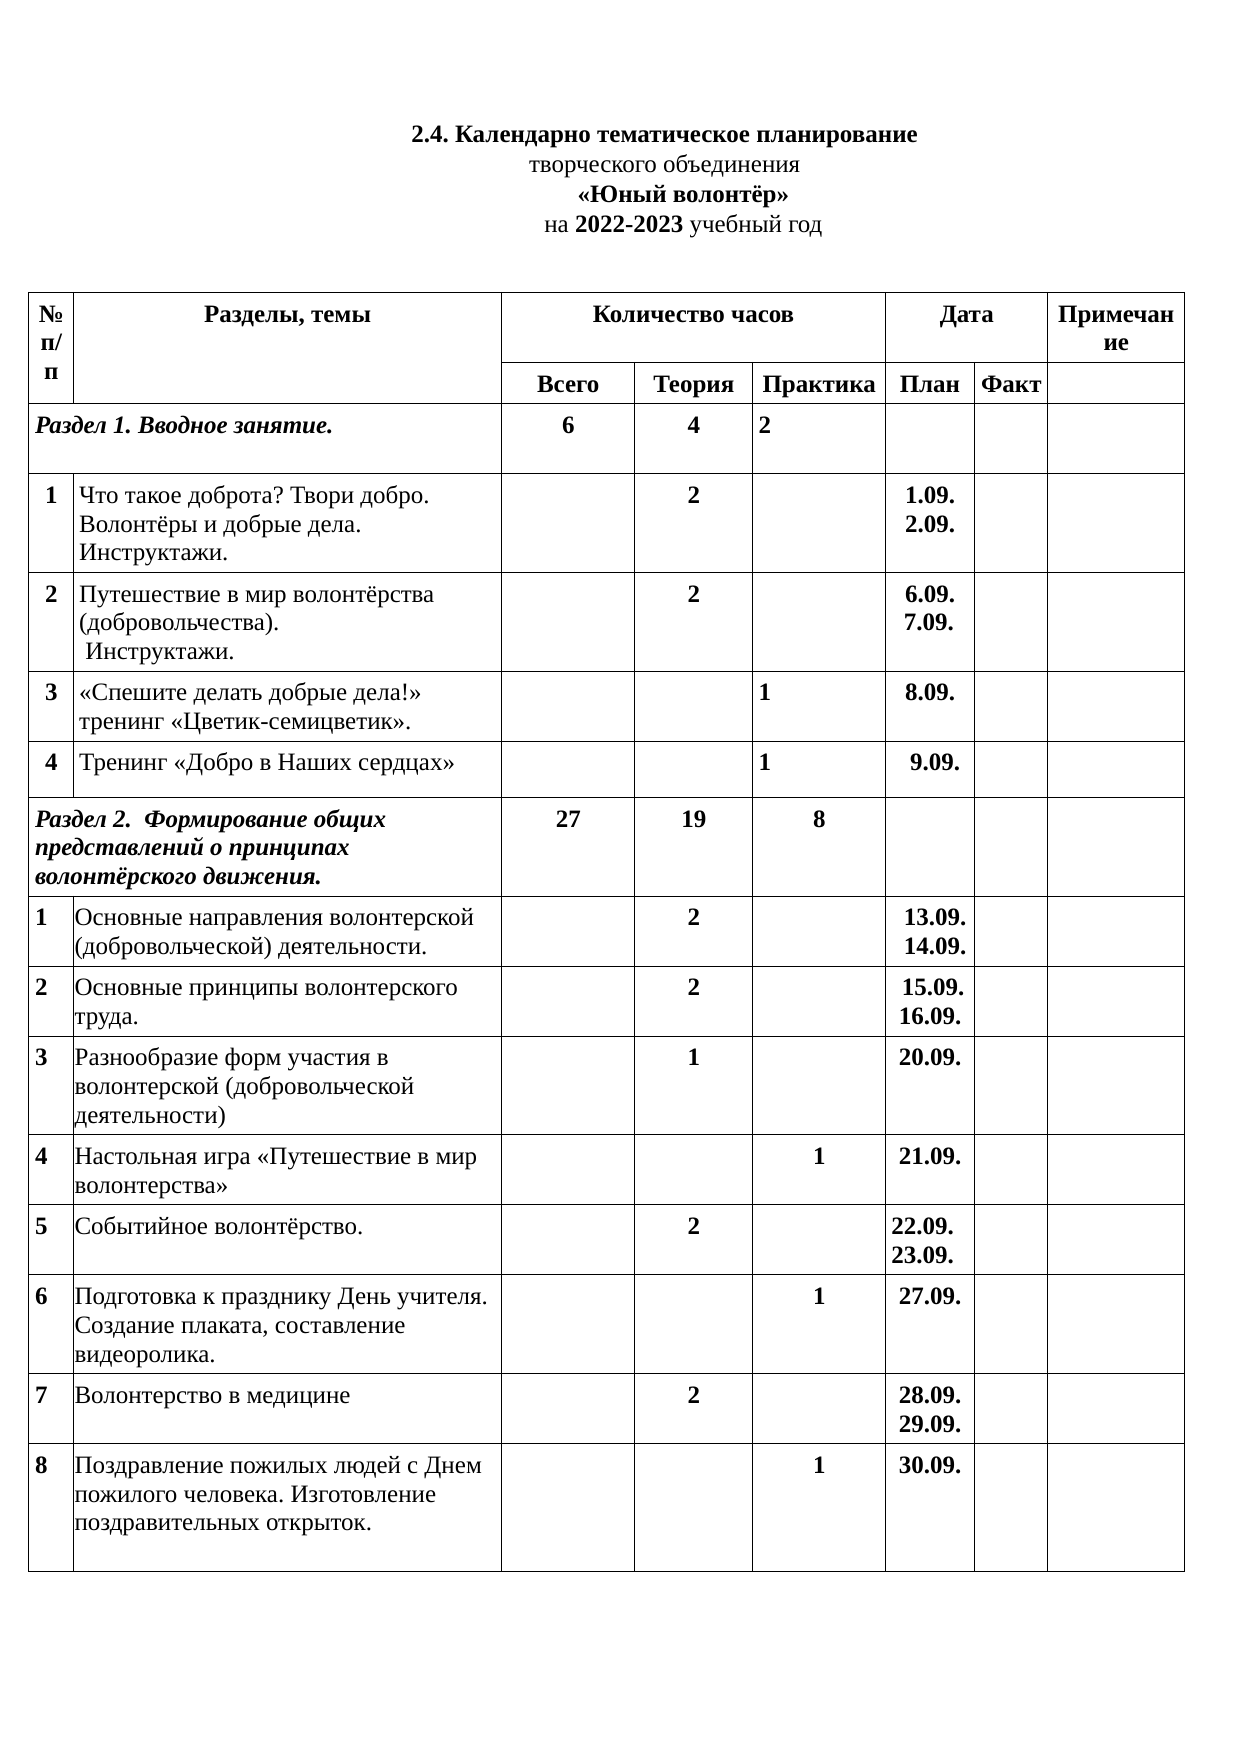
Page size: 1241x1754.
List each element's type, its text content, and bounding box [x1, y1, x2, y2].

table_cell Разнообразие форм участия в волонтерской (добровольческой деятельности) [74, 1037, 501, 1134]
table_cell 9.09. [886, 742, 974, 797]
table_cell [975, 1374, 1047, 1443]
table_cell [753, 1037, 885, 1134]
text творческого объединения [177, 149, 1152, 177]
table_cell 3 [29, 1037, 73, 1134]
table_cell [1048, 363, 1184, 403]
text «Юный волонтёр» [177, 179, 1152, 207]
table_cell [886, 404, 974, 473]
table_cell [975, 1037, 1047, 1134]
table_cell 1 [29, 474, 73, 572]
table_cell [975, 742, 1047, 797]
table_cell [1048, 897, 1184, 966]
table_cell 28.09. 29.09. [886, 1374, 974, 1443]
text 2.4. Календарно тематическое планирование [177, 119, 1152, 147]
table_cell Поздравление пожилых людей с Днем пожилого человека. Изготовление поздравительных открыток. [74, 1444, 501, 1571]
table_cell 1 [753, 1275, 885, 1373]
table_cell 2 [29, 573, 73, 671]
table_cell 1 [753, 1444, 885, 1571]
table_cell 1 [635, 1037, 752, 1134]
table_cell [753, 1374, 885, 1443]
table_cell [975, 1275, 1047, 1373]
table_cell [753, 573, 885, 671]
table_cell План [886, 363, 974, 403]
table_cell 6.09. 7.09. [886, 573, 974, 671]
table_cell 15.09. 16.09. [886, 967, 974, 1036]
table_cell 2 [635, 1205, 752, 1274]
table_cell [502, 1037, 634, 1134]
table_header Примечание [1048, 293, 1184, 362]
text на 2022-2023 учебный год [177, 209, 1152, 237]
table_cell [635, 1444, 752, 1571]
table_cell 2 [635, 897, 752, 966]
table_cell [1048, 404, 1184, 473]
table_cell Всего [502, 363, 634, 403]
table_cell [1048, 1374, 1184, 1443]
table_cell Тренинг «Добро в Наших сердцах» [74, 742, 501, 797]
table_cell 1 [29, 897, 73, 966]
table_cell 4 [29, 742, 73, 797]
table_cell Основные принципы волонтерского труда. [74, 967, 501, 1036]
table_cell Настольная игра «Путешествие в мир волонтерства» [74, 1135, 501, 1204]
table_cell Факт [975, 363, 1047, 403]
table_cell 6 [502, 404, 634, 473]
table_cell [1048, 1205, 1184, 1274]
table_cell 27 [502, 798, 634, 896]
table_cell 6 [29, 1275, 73, 1373]
table_cell 2 [635, 573, 752, 671]
table_cell 19 [635, 798, 752, 896]
table_cell [975, 1135, 1047, 1204]
table_cell [502, 1444, 634, 1571]
table_cell 1 [753, 742, 885, 797]
table_cell [1048, 1275, 1184, 1373]
table_cell [502, 897, 634, 966]
table_cell [886, 798, 974, 896]
table_cell «Спешите делать добрые дела!» тренинг «Цветик-семицветик». [74, 672, 501, 741]
table_cell [635, 672, 752, 741]
table_cell [1048, 573, 1184, 671]
table_cell [1048, 1444, 1184, 1571]
table_cell Подготовка к празднику День учителя. Создание плаката, составление видеоролика. [74, 1275, 501, 1373]
table_cell [975, 1444, 1047, 1571]
table_cell [753, 474, 885, 572]
table_cell 1 [753, 672, 885, 741]
table_cell [502, 1135, 634, 1204]
table_cell [1048, 1037, 1184, 1134]
table_cell 4 [29, 1135, 73, 1204]
table_cell 3 [29, 672, 73, 741]
table_cell [635, 742, 752, 797]
table_header Дата [886, 293, 1047, 362]
table_cell 5 [29, 1205, 73, 1274]
table_cell [975, 967, 1047, 1036]
table_cell Что такое доброта? Твори добро. Волонтёры и добрые дела. Инструктажи. [74, 474, 501, 572]
table_cell 2 [635, 474, 752, 572]
table_cell 8 [29, 1444, 73, 1571]
table_cell 2 [29, 967, 73, 1036]
table_header Количество часов [502, 293, 885, 362]
table_cell [1048, 1135, 1184, 1204]
table_cell 2 [635, 967, 752, 1036]
table_cell Теория [635, 363, 752, 403]
table_cell Практика [753, 363, 885, 403]
table_cell [502, 1275, 634, 1373]
table_cell [635, 1135, 752, 1204]
table_cell [502, 1205, 634, 1274]
table_cell [975, 672, 1047, 741]
table_cell 8 [753, 798, 885, 896]
table_header Разделы, темы [74, 293, 501, 403]
table_cell 21.09. [886, 1135, 974, 1204]
table_cell [1048, 967, 1184, 1036]
table_cell 13.09. 14.09. [886, 897, 974, 966]
table_cell [753, 1205, 885, 1274]
table_cell 8.09. [886, 672, 974, 741]
table_cell [975, 1205, 1047, 1274]
table_cell 2 [635, 1374, 752, 1443]
table_cell 4 [635, 404, 752, 473]
table_cell 20.09. [886, 1037, 974, 1134]
table_cell [975, 798, 1047, 896]
table_header № п/п [29, 293, 73, 403]
table_cell [502, 573, 634, 671]
table_cell 1 [753, 1135, 885, 1204]
table_cell 22.09. 23.09. [886, 1205, 974, 1274]
table_cell [502, 967, 634, 1036]
table_cell 30.09. [886, 1444, 974, 1571]
table_cell [502, 672, 634, 741]
table_cell Раздел 2. Формирование общих представлений о принципах волонтёрского движения. [29, 798, 501, 896]
table_cell [753, 967, 885, 1036]
table_cell Основные направления волонтерской (добровольческой) деятельности. [74, 897, 501, 966]
table_cell [502, 1374, 634, 1443]
table_cell [502, 742, 634, 797]
table_cell Волонтерство в медицине [74, 1374, 501, 1443]
table_cell [975, 573, 1047, 671]
table_cell [502, 474, 634, 572]
table_cell [1048, 672, 1184, 741]
table_cell [975, 474, 1047, 572]
table_cell [1048, 474, 1184, 572]
table_cell [635, 1275, 752, 1373]
table_cell Раздел 1. Вводное занятие. [29, 404, 501, 473]
table_cell [1048, 742, 1184, 797]
table_cell Путешествие в мир волонтёрства (добровольчества). Инструктажи. [74, 573, 501, 671]
table_cell 1.09. 2.09. [886, 474, 974, 572]
table_cell [753, 897, 885, 966]
table_cell 7 [29, 1374, 73, 1443]
table_cell Событийное волонтёрство. [74, 1205, 501, 1274]
table_cell [975, 404, 1047, 473]
table_cell 2 [753, 404, 885, 473]
table_cell [1048, 798, 1184, 896]
table_cell [975, 897, 1047, 966]
table_cell 27.09. [886, 1275, 974, 1373]
